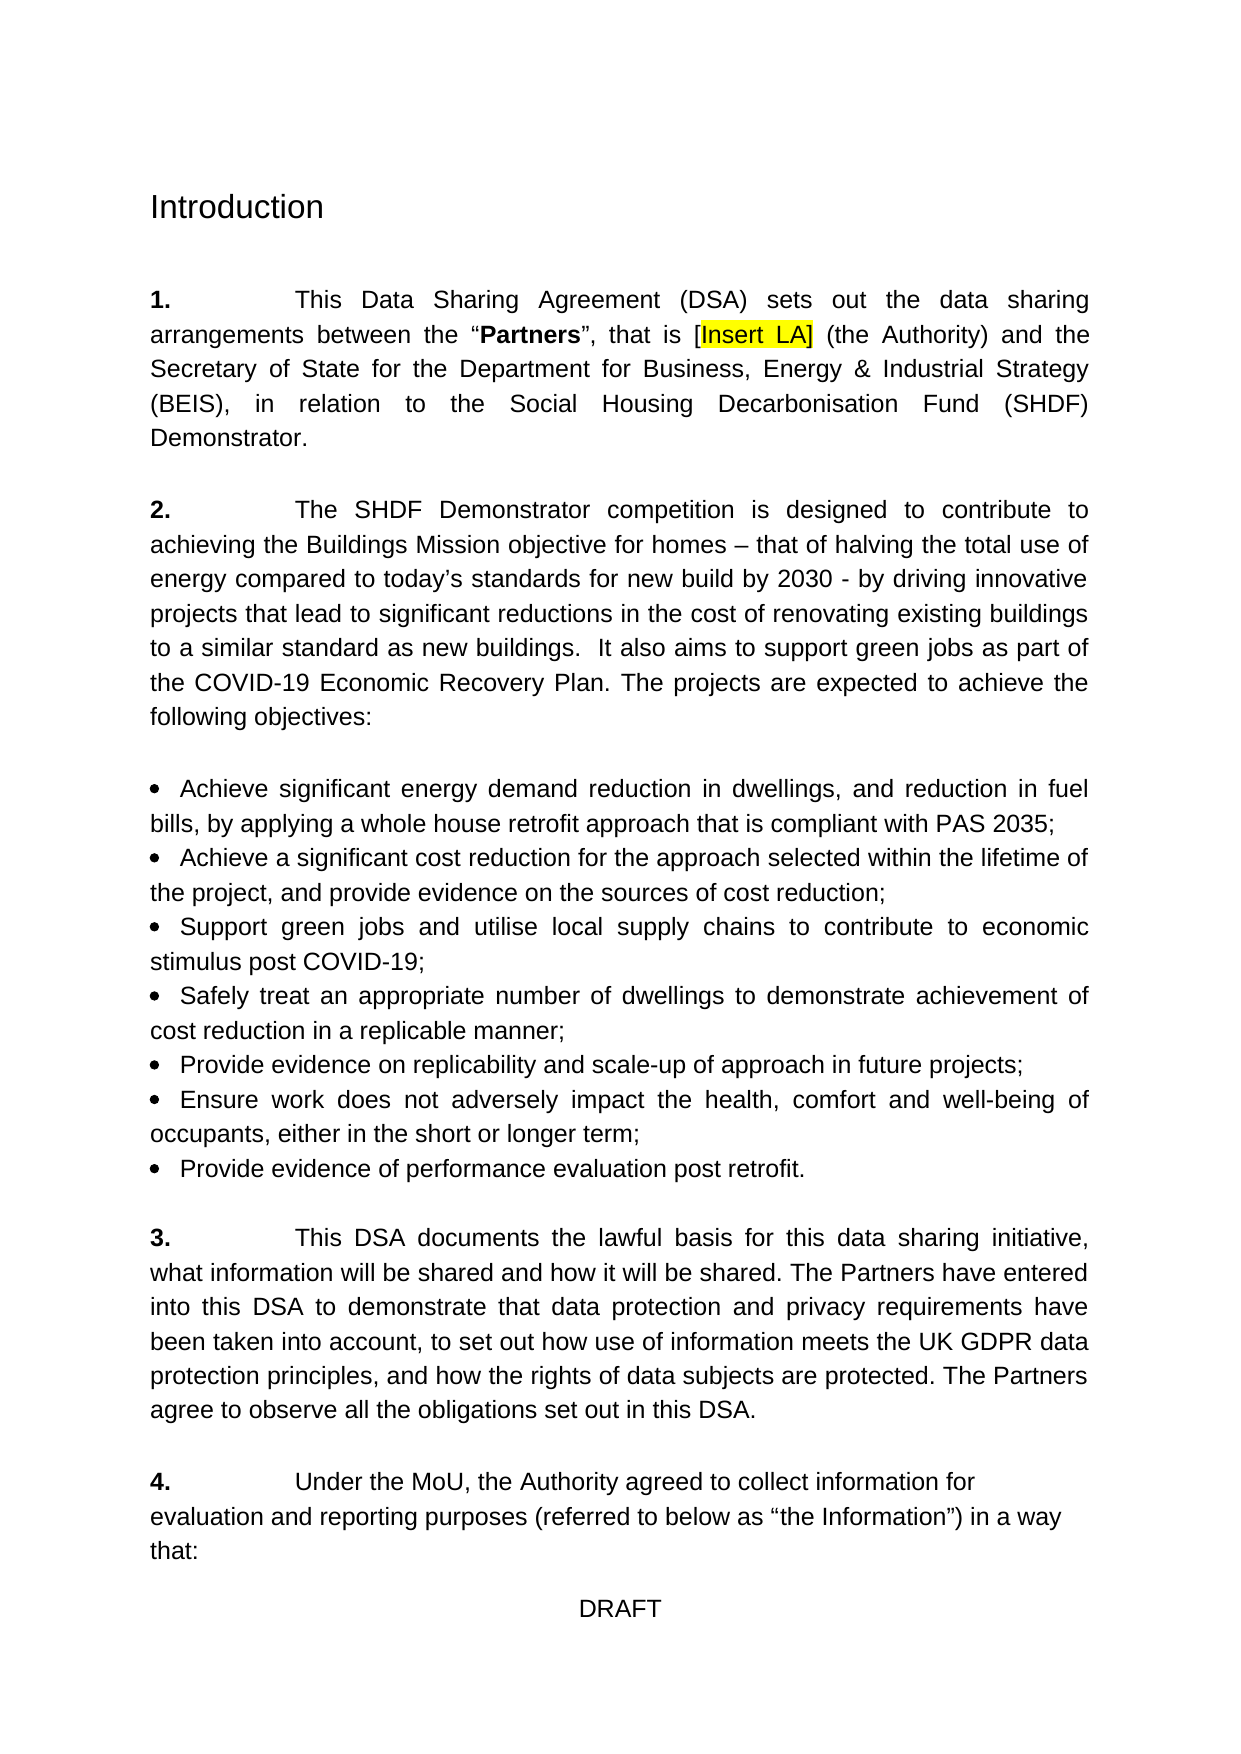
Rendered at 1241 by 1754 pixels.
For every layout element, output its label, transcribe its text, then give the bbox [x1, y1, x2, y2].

list Provide evidence on replicability and scale-up of approach in future projects; [150, 1050, 1090, 1079]
list Achieve significant energy demand reduction in dwellings, and reduction in fuel bills, by applying a whole house retrofit approach that is compliant with PAS 2035; [150, 774, 1090, 837]
list Support green jobs and utilise local supply chains to contribute to economic stimulus post COVID-19; [150, 912, 1090, 976]
subtitle Introduction [150, 187, 1090, 226]
list Achieve a significant cost reduction for the approach selected within the lifetime of the project, and provide evidence on the sources of cost reduction; [150, 843, 1090, 906]
list Ensure work does not adversely impact the health, comfort and well-being of occupants, either in the short or longer term; [150, 1085, 1090, 1148]
list This Data Sharing Agreement (DSA) sets out the data sharing arrangements between the “Partners”, that is [Insert LA] (the Authority) and the Secretary of State for the Department for Business, Energy & Industrial Strategy (BEIS), in relation to the Social Housing Decarbonisation Fund (SHDF) Demonstrator. [150, 285, 1090, 452]
list Safely treat an appropriate number of dwellings to demonstrate achievement of cost reduction in a replicable manner; [150, 981, 1090, 1044]
list This DSA documents the lawful basis for this data sharing initiative, what information will be shared and how it will be shared. The Partners have entered into this DSA to demonstrate that data protection and privacy requirements have been taken into account, to set out how use of information meets the UK GDPR data protection principles, and how the rights of data subjects are protected. The Partners agree to observe all the obligations set out in this DSA. [150, 1223, 1090, 1424]
list Provide evidence of performance evaluation post retrofit. [150, 1154, 1090, 1183]
list Under the MoU, the Authority agreed to collect information for evaluation and reporting purposes (referred to below as “the Information”) in a way that: [150, 1467, 1090, 1565]
list The SHDF Demonstrator competition is designed to contribute to achieving the Buildings Mission objective for homes – that of halving the total use of energy compared to today’s standards for new build by 2030 - by driving innovative projects that lead to significant reductions in the cost of renovating existing buildings to a similar standard as new buildings. It also aims to support green jobs as part of the COVID-19 Economic Recovery Plan. The projects are expected to achieve the following objectives: [150, 495, 1090, 731]
